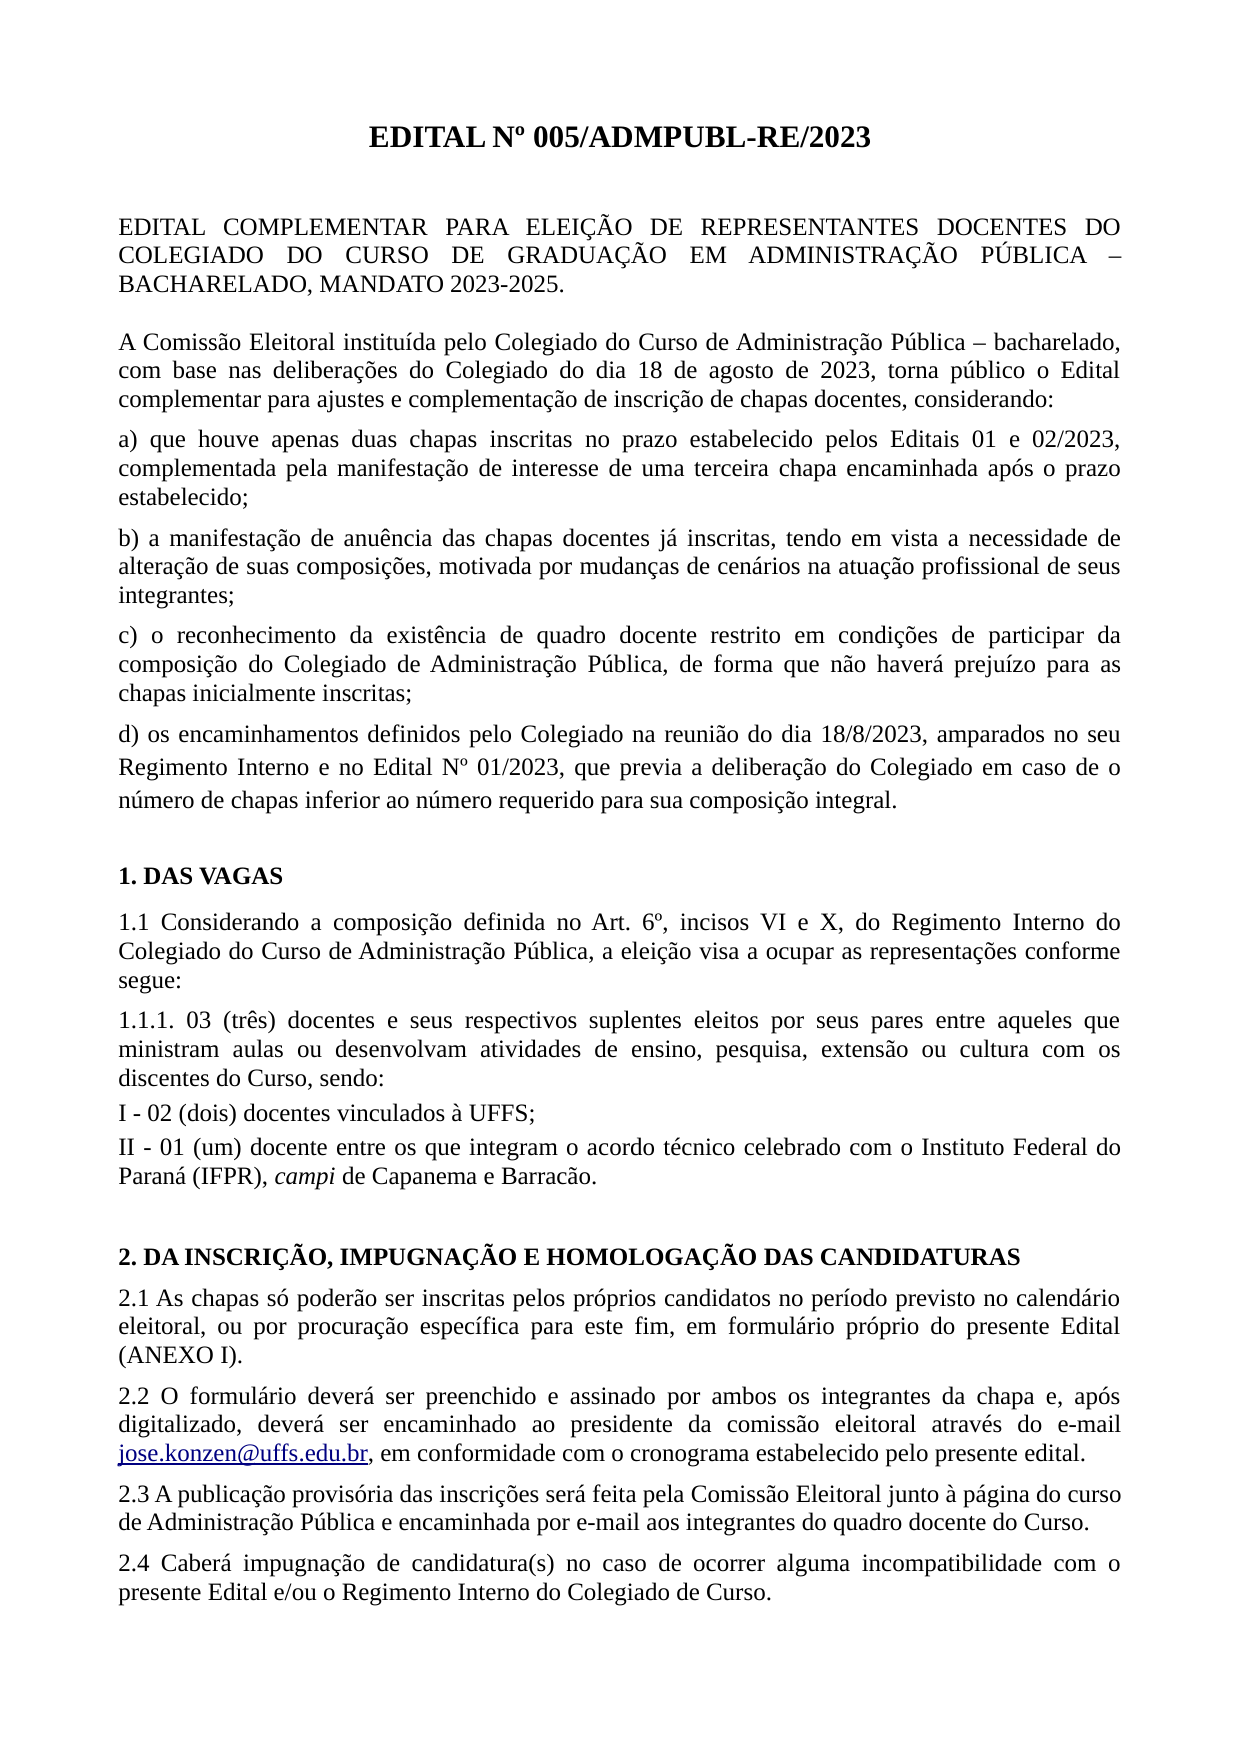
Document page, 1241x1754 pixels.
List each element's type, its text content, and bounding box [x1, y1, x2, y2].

text A Comissão Eleitoral instituída pelo Colegiado do Curso de Administração Pública – bacharelado, com base nas deliberações do Colegiado do dia 18 de agosto de 2023, torna público o Edital complementar para ajustes e complementação de inscrição de chapas docentes, considerando: [118, 327, 1122, 413]
text II - 01 (um) docente entre os que integram o acordo técnico celebrado com o Instituto Federal do Paraná (IFPR), campi de Capanema e Barracão. [118, 1132, 1122, 1190]
text EDITAL COMPLEMENTAR PARA ELEIÇÃO DE REPRESENTANTES DOCENTES DO COLEGIADO DO CURSO DE GRADUAÇÃO EM ADMINISTRAÇÃO PÚBLICA – BACHARELADO, MANDATO 2023-2025. [118, 212, 1122, 298]
text b) a manifestação de anuência das chapas docentes já inscritas, tendo em vista a necessidade de alteração de suas composições, motivada por mudanças de cenários na atuação profissional de seus integrantes; [118, 523, 1122, 609]
text 1. DAS VAGAS [118, 861, 1122, 890]
text 2.2 O formulário deverá ser preenchido e assinado por ambos os integrantes da chapa e, após digitalizado, deverá ser encaminhado ao presidente da comissão eleitoral através do e-mail jose.konzen@uffs.edu.br, em conformidade com o cronograma estabelecido pelo presente edital. [118, 1381, 1122, 1467]
text 1.1 Considerando a composição definida no Art. 6º, incisos VI e X, do Regimento Interno do Colegiado do Curso de Administração Pública, a eleição visa a ocupar as representações conforme segue: [118, 907, 1122, 994]
text I - 02 (dois) docentes vinculados à UFFS; [118, 1098, 1122, 1126]
text d) os encaminhamentos definidos pelo Colegiado na reunião do dia 18/8/2023, amparados no seu Regimento Interno e no Edital Nº 01/2023, que previa a deliberação do Colegiado em caso de o número de chapas inferior ao número requerido para sua composição integral. [118, 719, 1122, 813]
text EDITAL Nº 005/ADMPUBL-RE/2023 [118, 118, 1122, 154]
text 2.4 Caberá impugnação de candidatura(s) no caso de ocorrer alguma incompatibilidade com o presente Edital e/ou o Regimento Interno do Colegiado de Curso. [118, 1548, 1122, 1606]
text a) que houve apenas duas chapas inscritas no prazo estabelecido pelos Editais 01 e 02/2023, complementada pela manifestação de interesse de uma terceira chapa encaminhada após o prazo estabelecido; [118, 424, 1122, 511]
text 1.1.1. 03 (três) docentes e seus respectivos suplentes eleitos por seus pares entre aqueles que ministram aulas ou desenvolvam atividades de ensino, pesquisa, extensão ou cultura com os discentes do Curso, sendo: [118, 1006, 1122, 1092]
text 2. DA INSCRIÇÃO, IMPUGNAÇÃO E HOMOLOGAÇÃO DAS CANDIDATURAS [118, 1242, 1122, 1271]
text 2.3 A publicação provisória das inscrições será feita pela Comissão Eleitoral junto à página do curso de Administração Pública e encaminhada por e-mail aos integrantes do quadro docente do Curso. [118, 1479, 1122, 1536]
text c) o reconhecimento da existência de quadro docente restrito em condições de participar da composição do Colegiado de Administração Pública, de forma que não haverá prejuízo para as chapas inicialmente inscritas; [118, 621, 1122, 707]
text 2.1 As chapas só poderão ser inscritas pelos próprios candidatos no período previsto no calendário eleitoral, ou por procuração específica para este fim, em formulário próprio do presente Edital (ANEXO I). [118, 1283, 1122, 1369]
